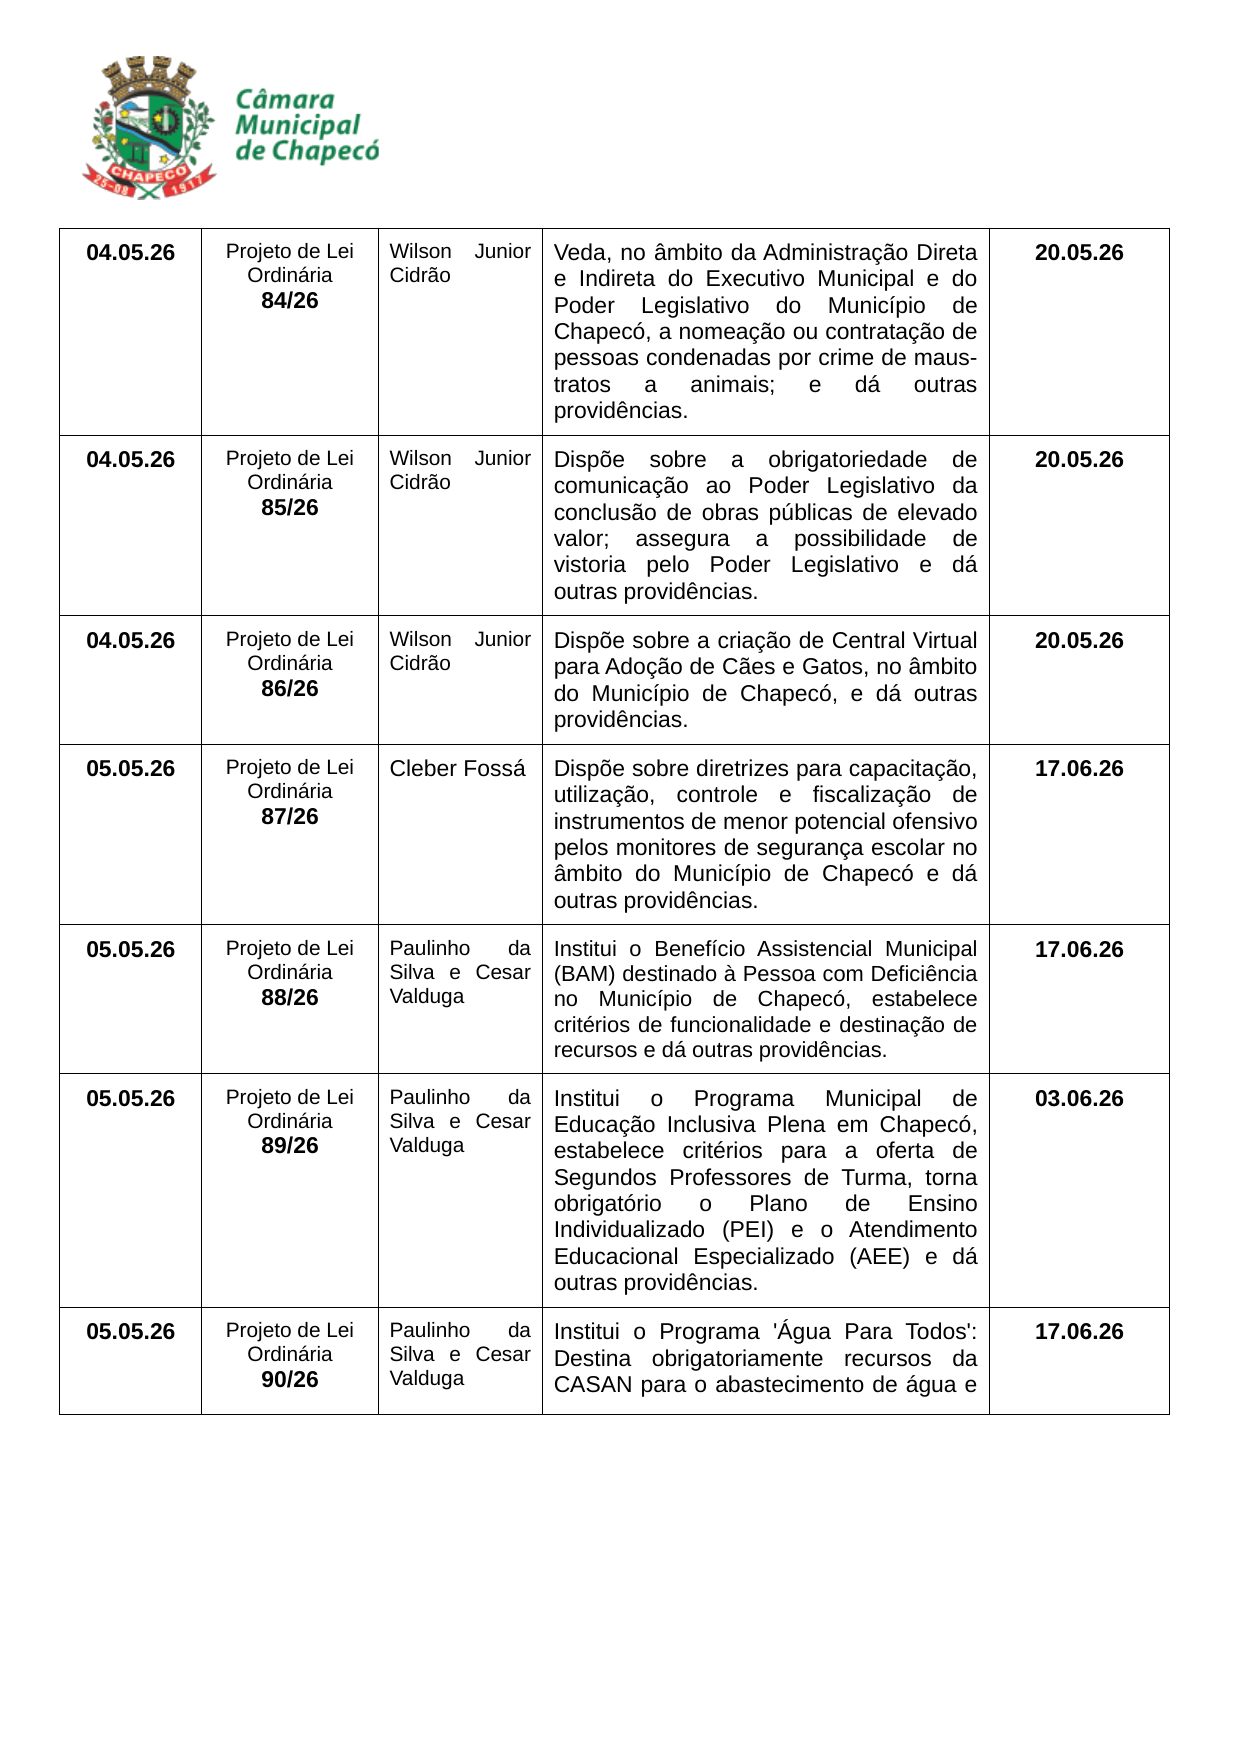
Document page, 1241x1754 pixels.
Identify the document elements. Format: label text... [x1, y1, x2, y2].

table_cell 20.05.26 [990, 436, 1169, 615]
table_cell Dispõe sobre a obrigatoriedade de comunicação ao Poder Legislativo da conclusão de obras públicas de elevado valor; assegura a possibilidade de vistoria pelo Poder Legislativo e dá outras providências. [543, 436, 989, 615]
table_cell Projeto de Lei Ordinária 84/26 [202, 229, 378, 434]
table_cell Wilson Junior Cidrão [379, 436, 542, 615]
table_cell 17.06.26 [990, 925, 1169, 1073]
table_cell 04.05.26 [60, 436, 201, 615]
table_cell Paulinho da Silva e Cesar Valduga [379, 1074, 542, 1307]
table_cell Institui o Benefício Assistencial Municipal (BAM) destinado à Pessoa com Deficiência no Município de Chapecó, estabelece critérios de funcionalidade e destinação de recursos e dá outras providências. [543, 925, 989, 1073]
table_cell Projeto de Lei Ordinária 86/26 [202, 616, 378, 743]
table_cell 20.05.26 [990, 229, 1169, 434]
table_cell 05.05.26 [60, 1074, 201, 1307]
table_cell 04.05.26 [60, 229, 201, 434]
table_cell 05.05.26 [60, 1308, 201, 1413]
table_cell Dispõe sobre diretrizes para capacitação, utilização, controle e fiscalização de instrumentos de menor potencial ofensivo pelos monitores de segurança escolar no âmbito do Município de Chapecó e dá outras providências. [543, 745, 989, 924]
table_cell Projeto de Lei Ordinária 89/26 [202, 1074, 378, 1307]
table_cell 04.05.26 [60, 616, 201, 743]
table_cell Veda, no âmbito da Administração Direta e Indireta do Executivo Municipal e do Poder Legislativo do Município de Chapecó, a nomeação ou contratação de pessoas condenadas por crime de maus-tratos a animais; e dá outras providências. [543, 229, 989, 434]
table_cell Wilson Junior Cidrão [379, 229, 542, 434]
table_cell Cleber Fossá [379, 745, 542, 924]
table_cell Institui o Programa Municipal de Educação Inclusiva Plena em Chapecó, estabelece critérios para a oferta de Segundos Professores de Turma, torna obrigatório o Plano de Ensino Individualizado (PEI) e o Atendimento Educacional Especializado (AEE) e dá outras providências. [543, 1074, 989, 1307]
table_cell 05.05.26 [60, 745, 201, 924]
table_cell Paulinho da Silva e Cesar Valduga [379, 1308, 542, 1413]
table_cell Institui o Programa 'Água Para Todos': Destina obrigatoriamente recursos da CASAN para o abastecimento de água e [543, 1308, 989, 1413]
table_cell 17.06.26 [990, 1308, 1169, 1413]
table_cell 03.06.26 [990, 1074, 1169, 1307]
table_cell Wilson Junior Cidrão [379, 616, 542, 743]
table_cell Projeto de Lei Ordinária 90/26 [202, 1308, 378, 1413]
table_cell Paulinho da Silva e Cesar Valduga [379, 925, 542, 1073]
picture [81, 56, 379, 200]
table_cell Dispõe sobre a criação de Central Virtual para Adoção de Cães e Gatos, no âmbito do Município de Chapecó, e dá outras providências. [543, 616, 989, 743]
table_cell 05.05.26 [60, 925, 201, 1073]
table_cell 17.06.26 [990, 745, 1169, 924]
table_cell Projeto de Lei Ordinária 88/26 [202, 925, 378, 1073]
table_cell Projeto de Lei Ordinária 85/26 [202, 436, 378, 615]
table_cell Projeto de Lei Ordinária 87/26 [202, 745, 378, 924]
table_cell 20.05.26 [990, 616, 1169, 743]
